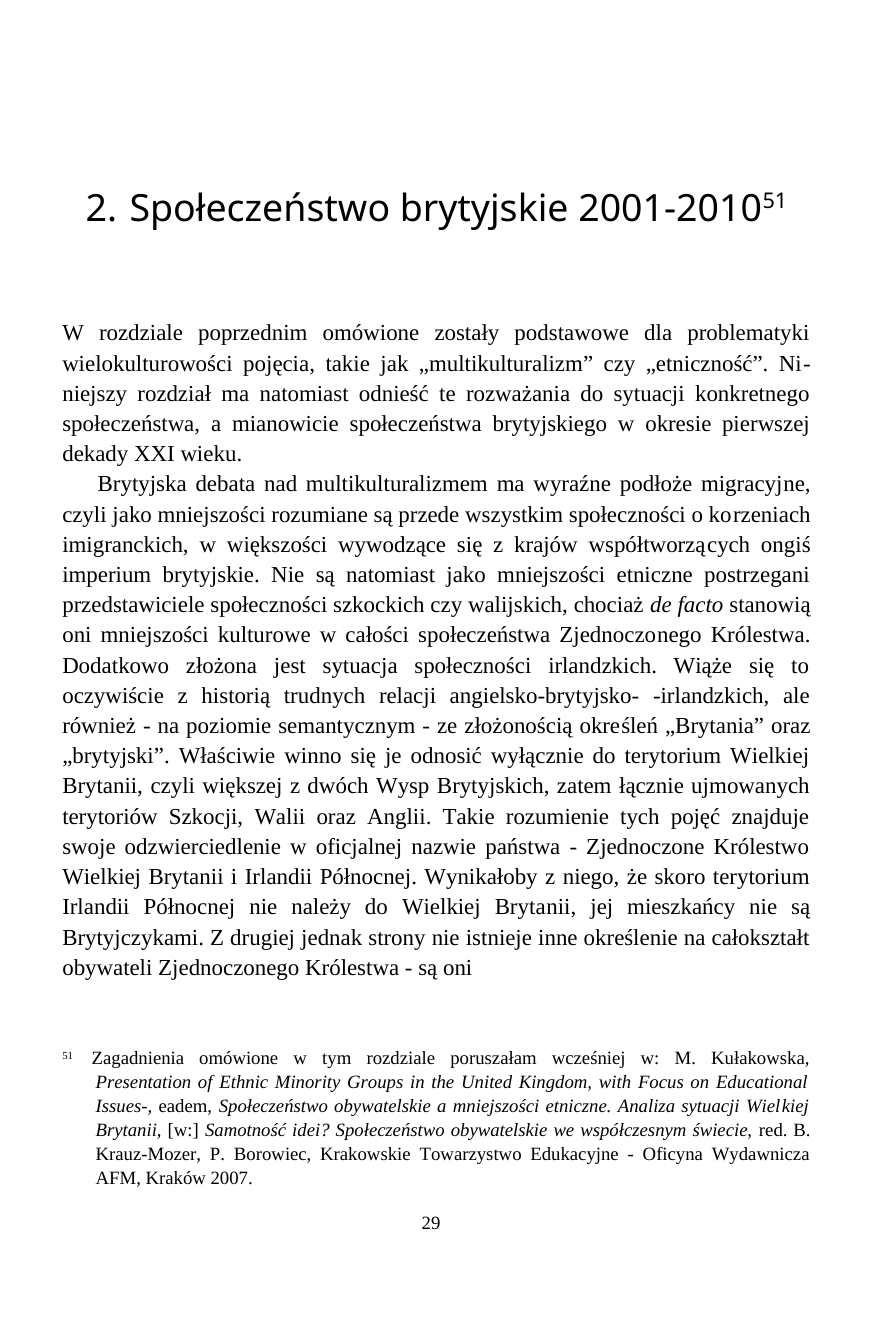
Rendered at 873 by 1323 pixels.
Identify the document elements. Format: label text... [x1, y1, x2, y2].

text W rozdziale poprzednim omówione zostały podstawowe dla problematyki wielokulturowości pojęcia, takie jak „multikulturalizm” czy „etniczność”. Ni­niejszy rozdział ma natomiast odnieść te rozważania do sytuacji konkretnego społeczeństwa, a mianowicie społeczeństwa brytyjskiego w okresie pierwszej dekady XXI wieku. [62, 319, 811, 467]
text 29 [421, 1212, 448, 1233]
subtitle 2. Społeczeństwo brytyjskie 2001-201051 [62, 181, 811, 232]
text 51 Zagadnienia omówione w tym rozdziale poruszałam wcześniej w: M. Kułakowska, Presentation of Ethnic Minority Groups in the United Kingdom, with Focus on Educational Issues-, eadem, Społeczeństwo obywatelskie a mniejszości etniczne. Analiza sytuacji Wiel­kiej Brytanii, [w:] Samotność idei? Społeczeństwo obywatelskie we współczesnym świecie, red. B. Krauz-Mozer, P. Borowiec, Krakowskie Towarzystwo Edukacyjne - Oficyna Wydawnicza AFM, Kraków 2007. [62, 1047, 811, 1189]
text Brytyjska debata nad multikulturalizmem ma wyraźne podłoże migracyj­ne, czyli jako mniejszości rozumiane są przede wszystkim społeczności o ko­rzeniach imigranckich, w większości wywodzące się z krajów współtworzą­cych ongiś imperium brytyjskie. Nie są natomiast jako mniejszości etniczne postrzegani przedstawiciele społeczności szkockich czy walijskich, chociaż de facto stanowią oni mniejszości kulturowe w całości społeczeństwa Zjednoczo­nego Królestwa. Dodatkowo złożona jest sytuacja społeczności irlandzkich. Wiąże się to oczywiście z historią trudnych relacji angielsko-brytyjsko- -irlandzkich, ale również - na poziomie semantycznym - ze złożonością okre­śleń „Brytania” oraz „brytyjski”. Właściwie winno się je odnosić wyłącznie do terytorium Wielkiej Brytanii, czyli większej z dwóch Wysp Brytyjskich, zatem łącznie ujmowanych terytoriów Szkocji, Walii oraz Anglii. Takie rozumienie tych pojęć znajduje swoje odzwierciedlenie w oficjalnej nazwie państwa - Zjednoczone Królestwo Wielkiej Brytanii i Irlandii Północnej. Wynikałoby z niego, że skoro terytorium Irlandii Północnej nie należy do Wielkiej Bryta­nii, jej mieszkańcy nie są Brytyjczykami. Z drugiej jednak strony nie istnieje inne określenie na całokształt obywateli Zjednoczonego Królestwa - są oni [62, 471, 811, 980]
